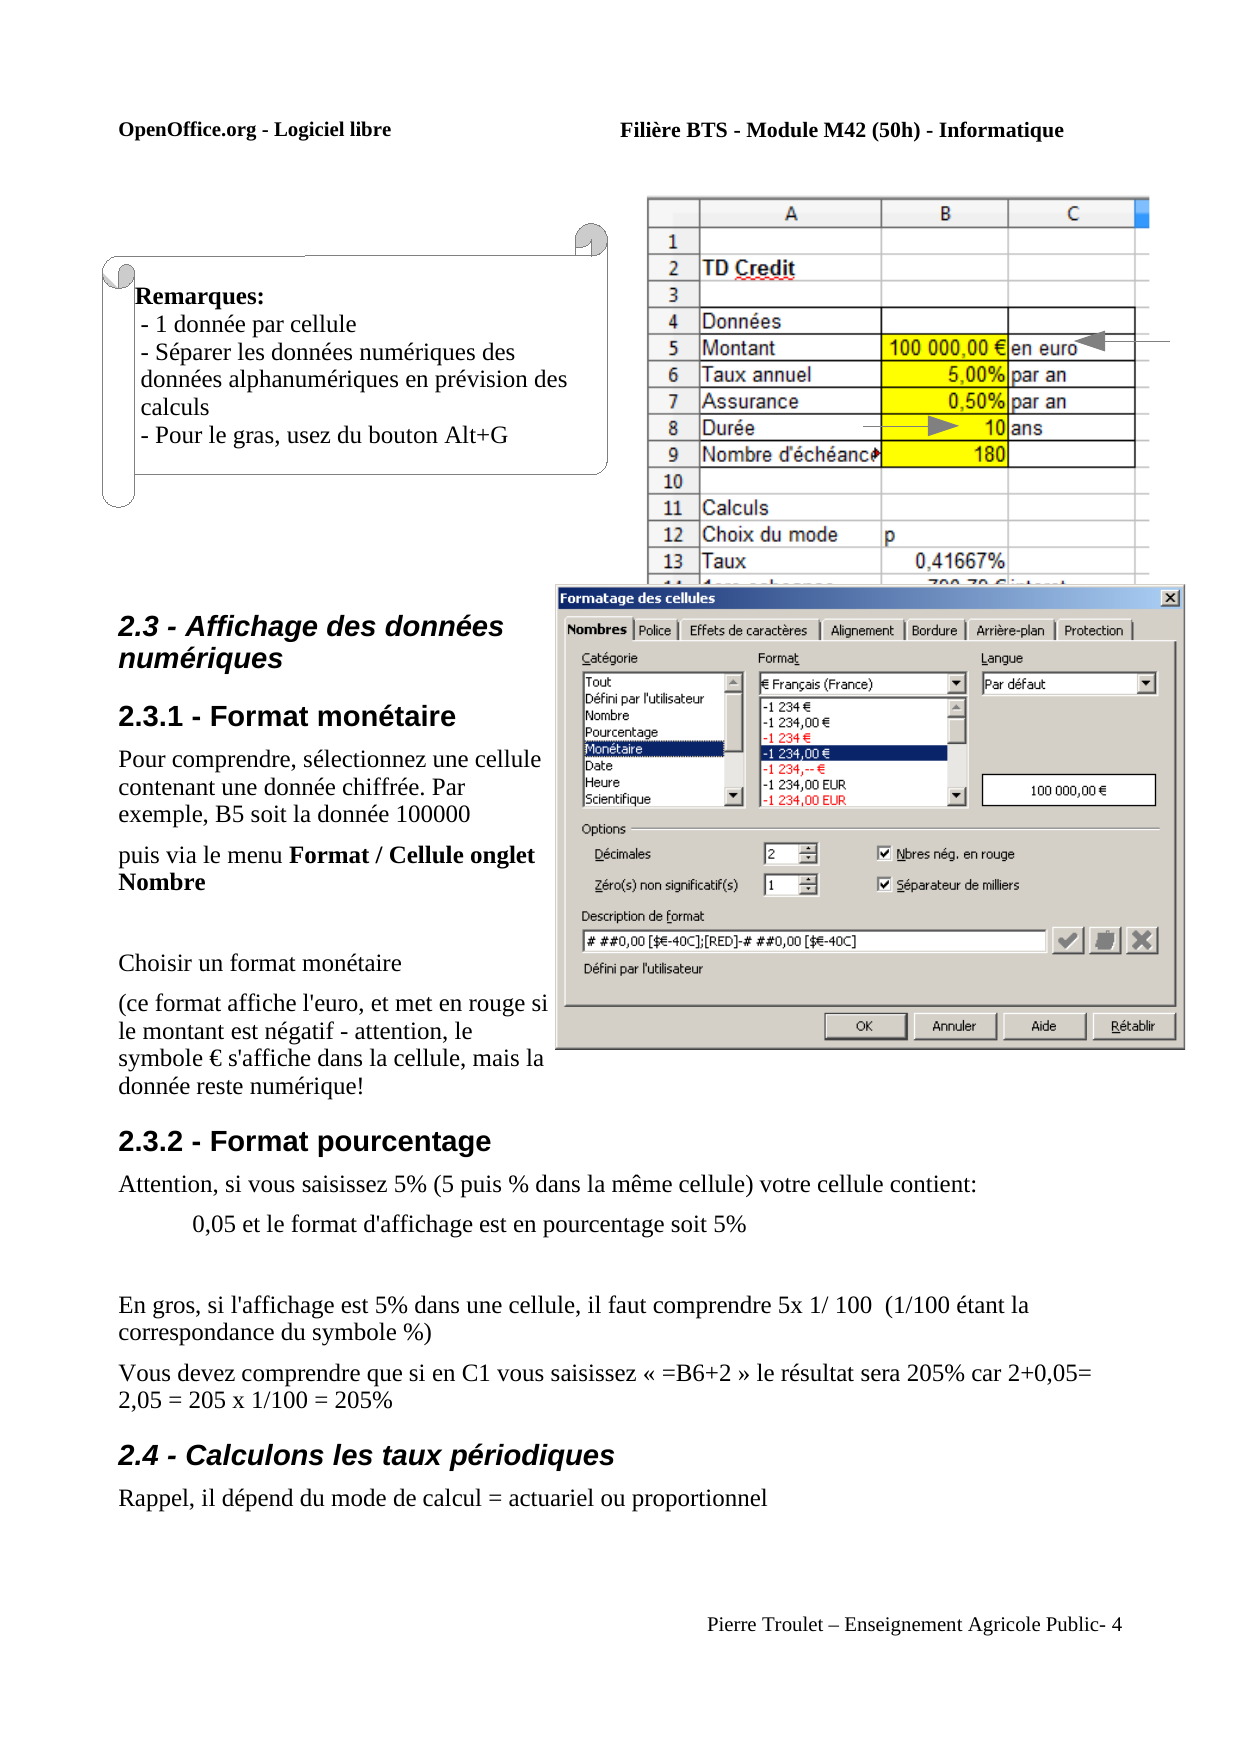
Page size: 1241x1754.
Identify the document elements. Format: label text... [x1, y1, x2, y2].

picture [555, 195, 1186, 1050]
text En gros, si l'affichage est 5% dans une cellule, il faut comprendre 5x 1/ 100 (1/100 étant la correspondance du symbole %) [118, 1291, 1122, 1346]
text Rappel, il dépend du mode de calcul = actuariel ou proportionnel [118, 1484, 1122, 1512]
text puis via le menu Format / Cellule onglet Nombre [118, 841, 555, 896]
subtitle Format pourcentage [118, 1125, 1122, 1158]
text Pour comprendre, sélectionnez une cellule contenant une donnée chiffrée. Par exemple, B5 soit la donnée 100000 [118, 745, 555, 828]
text Vous devez comprendre que si en C1 vous saisissez « =B6+2 » le résultat sera 205% car 2+0,05= 2,05 = 205 x 1/100 = 205% [118, 1359, 1122, 1414]
subtitle Calculons les taux périodiques [118, 1439, 1122, 1472]
text Attention, si vous saisissez 5% (5 puis % dans la même cellule) votre cellule contient: [118, 1170, 1122, 1198]
subtitle Affichage des données numériques [118, 609, 555, 675]
subtitle Format monétaire [118, 700, 555, 733]
text (ce format affiche l'euro, et met en rouge si le montant est négatif - attention, le symbole € s'affiche dans la cellule, mais la donnée reste numérique! [118, 989, 1122, 1100]
text 0,05 et le format d'affichage est en pourcentage soit 5% [118, 1210, 1122, 1238]
text Choisir un format monétaire [118, 949, 555, 977]
